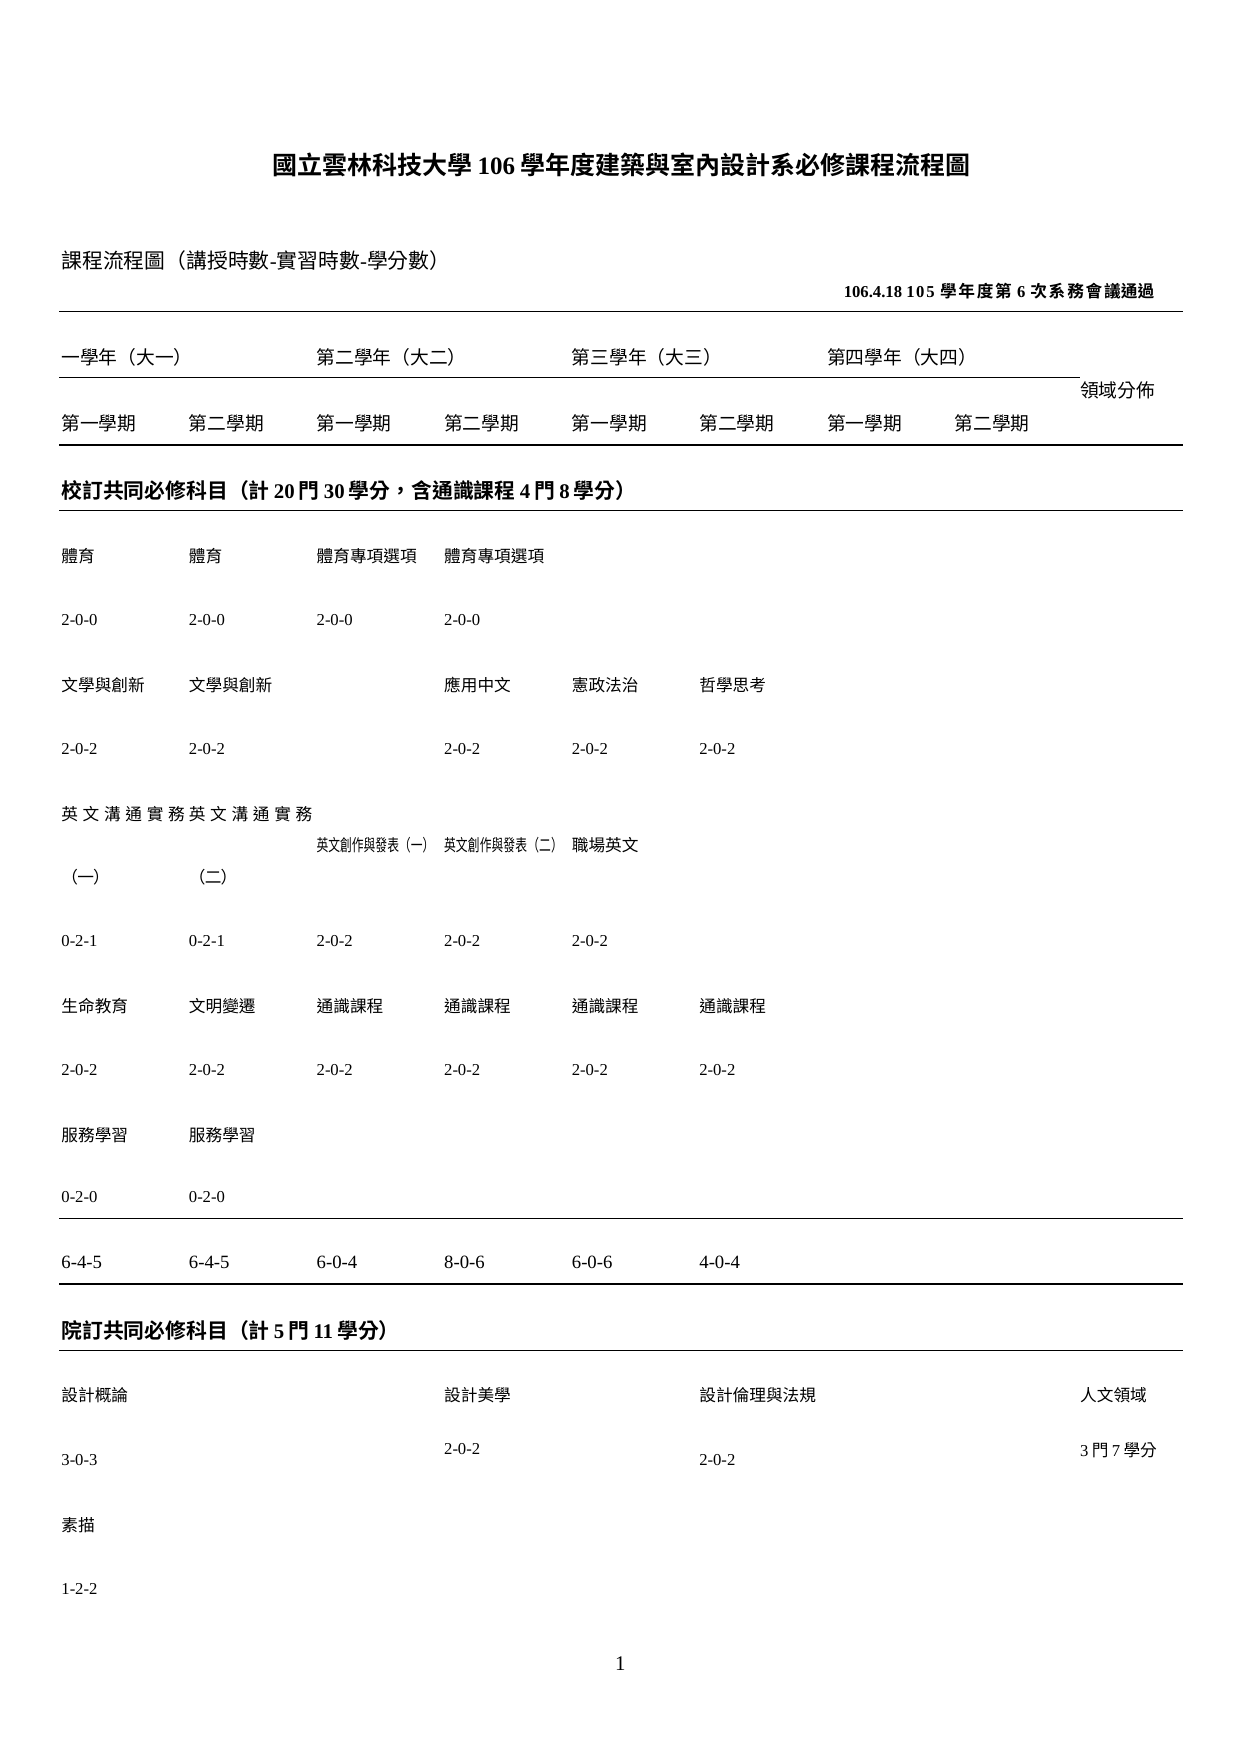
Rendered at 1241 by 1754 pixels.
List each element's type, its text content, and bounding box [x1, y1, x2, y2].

table_cell 設計概論 [59, 1351, 187, 1415]
table_cell [314, 705, 442, 769]
table_cell 3-0-3 [59, 1415, 187, 1480]
table_cell [1080, 1480, 1183, 1544]
table_cell 2-0-2 [442, 1026, 569, 1090]
table_cell 2-0-2 [442, 705, 569, 769]
table_cell 2-0-2 [59, 1026, 187, 1090]
table_cell 素描 [59, 1480, 187, 1544]
table_cell 通識課程 [570, 961, 697, 1026]
table_cell [1080, 576, 1183, 640]
table_cell [825, 897, 952, 961]
table_cell [825, 1090, 952, 1217]
table_cell 2-0-2 [314, 1026, 442, 1090]
table_cell [570, 511, 697, 576]
table_cell [952, 1545, 1080, 1609]
table_cell [1080, 1285, 1183, 1350]
table_cell 6-4-5 [187, 1219, 314, 1283]
table_cell [825, 640, 952, 705]
table_cell 哲學思考 [697, 640, 825, 705]
table_cell 第二學期 [442, 378, 569, 443]
table_cell [1080, 446, 1183, 510]
table_cell [952, 1351, 1080, 1415]
table_cell [952, 1415, 1080, 1480]
table_cell [697, 770, 825, 897]
table_cell [570, 1090, 697, 1217]
table_cell [570, 1415, 697, 1480]
table_cell 文學與創新 [59, 640, 187, 705]
table_cell 憲政法治 [570, 640, 697, 705]
table_cell [570, 1480, 697, 1544]
table_cell 2-0-0 [59, 576, 187, 640]
table_cell 2-0-0 [314, 576, 442, 640]
table_cell 0-2-1 [187, 897, 314, 961]
table_cell 2-0-2 [187, 1026, 314, 1090]
table_cell [825, 705, 952, 769]
table_cell 設計美學 [442, 1351, 569, 1415]
table_cell 文學與創新 [187, 640, 314, 705]
table_cell 體育 [59, 511, 187, 576]
table_cell [187, 1480, 314, 1544]
table_cell [1080, 1090, 1183, 1217]
table_cell 2-0-2 [697, 1415, 825, 1480]
table_cell 6-0-4 [314, 1219, 442, 1283]
table_cell [570, 1545, 697, 1609]
table_cell 院訂共同必修科目（計5門11學分） [59, 1285, 1080, 1350]
table_cell 應用中文 [442, 640, 569, 705]
table_cell 4-0-4 [697, 1219, 825, 1283]
table_cell 第四學年（大四） [825, 312, 1080, 377]
table_cell 通識課程 [697, 961, 825, 1026]
table_cell 3門7學分 [1080, 1415, 1183, 1480]
table_cell [697, 1090, 825, 1217]
table_cell 2-0-0 [187, 576, 314, 640]
table_cell 英文創作與發表（二） [442, 770, 569, 897]
table_cell 英文溝通實務（二） [187, 770, 314, 897]
table_cell [952, 1026, 1080, 1090]
table_cell [952, 1090, 1080, 1217]
table_cell [825, 961, 952, 1026]
table_cell [697, 897, 825, 961]
table_cell [1080, 897, 1183, 961]
table_cell 英文溝通實務（一） [59, 770, 187, 897]
table_cell 第二學期 [697, 378, 825, 443]
table_cell 通識課程 [442, 961, 569, 1026]
table_cell 校訂共同必修科目（計20門30學分，含通識課程4門8學分） [59, 446, 1080, 510]
table_cell [1080, 1545, 1183, 1609]
table_cell 8-0-6 [442, 1219, 569, 1283]
table_cell [825, 1351, 952, 1415]
table_cell 第一學期 [570, 378, 697, 443]
table_cell 課程流程圖（講授時數-實習時數-學分數） [59, 184, 825, 311]
table_cell 人文領域 [1080, 1351, 1183, 1415]
table_cell 1-2-2 [59, 1545, 187, 1609]
table_cell [187, 1545, 314, 1609]
table_cell [697, 511, 825, 576]
table_cell 第二學年（大二） [314, 312, 569, 377]
table_cell [570, 1351, 697, 1415]
table_cell [1080, 640, 1183, 705]
table_cell [825, 1026, 952, 1090]
table_cell [442, 1545, 569, 1609]
table_cell [314, 1090, 442, 1217]
table_cell [442, 1090, 569, 1217]
table_cell 2-0-0 [442, 576, 569, 640]
table_cell 英文創作與發表（一） [314, 770, 442, 897]
table_cell [1080, 1026, 1183, 1090]
table_cell 體育專項選項 [314, 511, 442, 576]
table_cell [952, 897, 1080, 961]
table_cell [1080, 705, 1183, 769]
table_cell 2-0-2 [59, 705, 187, 769]
table_cell [952, 1219, 1080, 1283]
table_cell 第二學期 [952, 378, 1080, 443]
table_cell 第一學期 [59, 378, 187, 443]
table_cell 體育專項選項 [442, 511, 569, 576]
table_cell [314, 1545, 442, 1609]
table_cell [825, 1219, 952, 1283]
table_cell 第三學年（大三） [570, 312, 825, 377]
table_cell [825, 1480, 952, 1544]
table_cell [952, 770, 1080, 897]
table_cell 第二學期 [187, 378, 314, 443]
table_cell [314, 1480, 442, 1544]
table_cell [952, 576, 1080, 640]
table_cell 2-0-2 [442, 1415, 569, 1480]
table_cell 2-0-2 [570, 705, 697, 769]
table_cell [1080, 511, 1183, 576]
table_cell [442, 1480, 569, 1544]
table_cell [952, 705, 1080, 769]
table_cell [314, 1351, 442, 1415]
table_cell 通識課程 [314, 961, 442, 1026]
table_cell 一學年（大一） [59, 312, 314, 377]
table_cell 0-2-1 [59, 897, 187, 961]
table_cell 2-0-2 [697, 705, 825, 769]
table_cell [187, 1351, 314, 1415]
table_cell 第一學期 [825, 378, 952, 443]
table_cell 第一學期 [314, 378, 442, 443]
table_cell 2-0-2 [442, 897, 569, 961]
table_cell [697, 576, 825, 640]
table_cell [825, 511, 952, 576]
table_cell [1080, 770, 1183, 897]
table_cell [825, 1415, 952, 1480]
table_cell [570, 576, 697, 640]
table_cell [952, 511, 1080, 576]
table_cell [825, 576, 952, 640]
table_cell 106.4.18 105學年度第6次系務會議通過 [825, 184, 1183, 311]
table_cell [952, 961, 1080, 1026]
table_cell 6-4-5 [59, 1219, 187, 1283]
table_cell [314, 640, 442, 705]
table_cell 2-0-2 [314, 897, 442, 961]
table_cell 6-0-6 [570, 1219, 697, 1283]
table_cell 2-0-2 [187, 705, 314, 769]
table_cell [952, 1480, 1080, 1544]
table_cell [952, 640, 1080, 705]
table_cell 2-0-2 [570, 1026, 697, 1090]
table_cell [314, 1415, 442, 1480]
table_cell [697, 1480, 825, 1544]
table_cell 設計倫理與法規 [697, 1351, 825, 1415]
table_cell [825, 770, 952, 897]
table_cell [825, 1545, 952, 1609]
table_cell [187, 1415, 314, 1480]
table_cell 職場英文 [570, 770, 697, 897]
table_header 國立雲林科技大學106學年度建築與室內設計系必修課程流程圖 [59, 120, 1183, 184]
table_cell 生命教育 [59, 961, 187, 1026]
table_cell 文明變遷 [187, 961, 314, 1026]
table_cell 服務學習 0-2-0 [59, 1090, 187, 1217]
table_cell 體育 [187, 511, 314, 576]
table_cell 服務學習 0-2-0 [187, 1090, 314, 1217]
table_cell 2-0-2 [697, 1026, 825, 1090]
table_cell [1080, 961, 1183, 1026]
table_cell [1080, 1219, 1183, 1283]
table_cell 2-0-2 [570, 897, 697, 961]
table_cell 領域分佈 [1080, 312, 1183, 443]
table_cell [697, 1545, 825, 1609]
